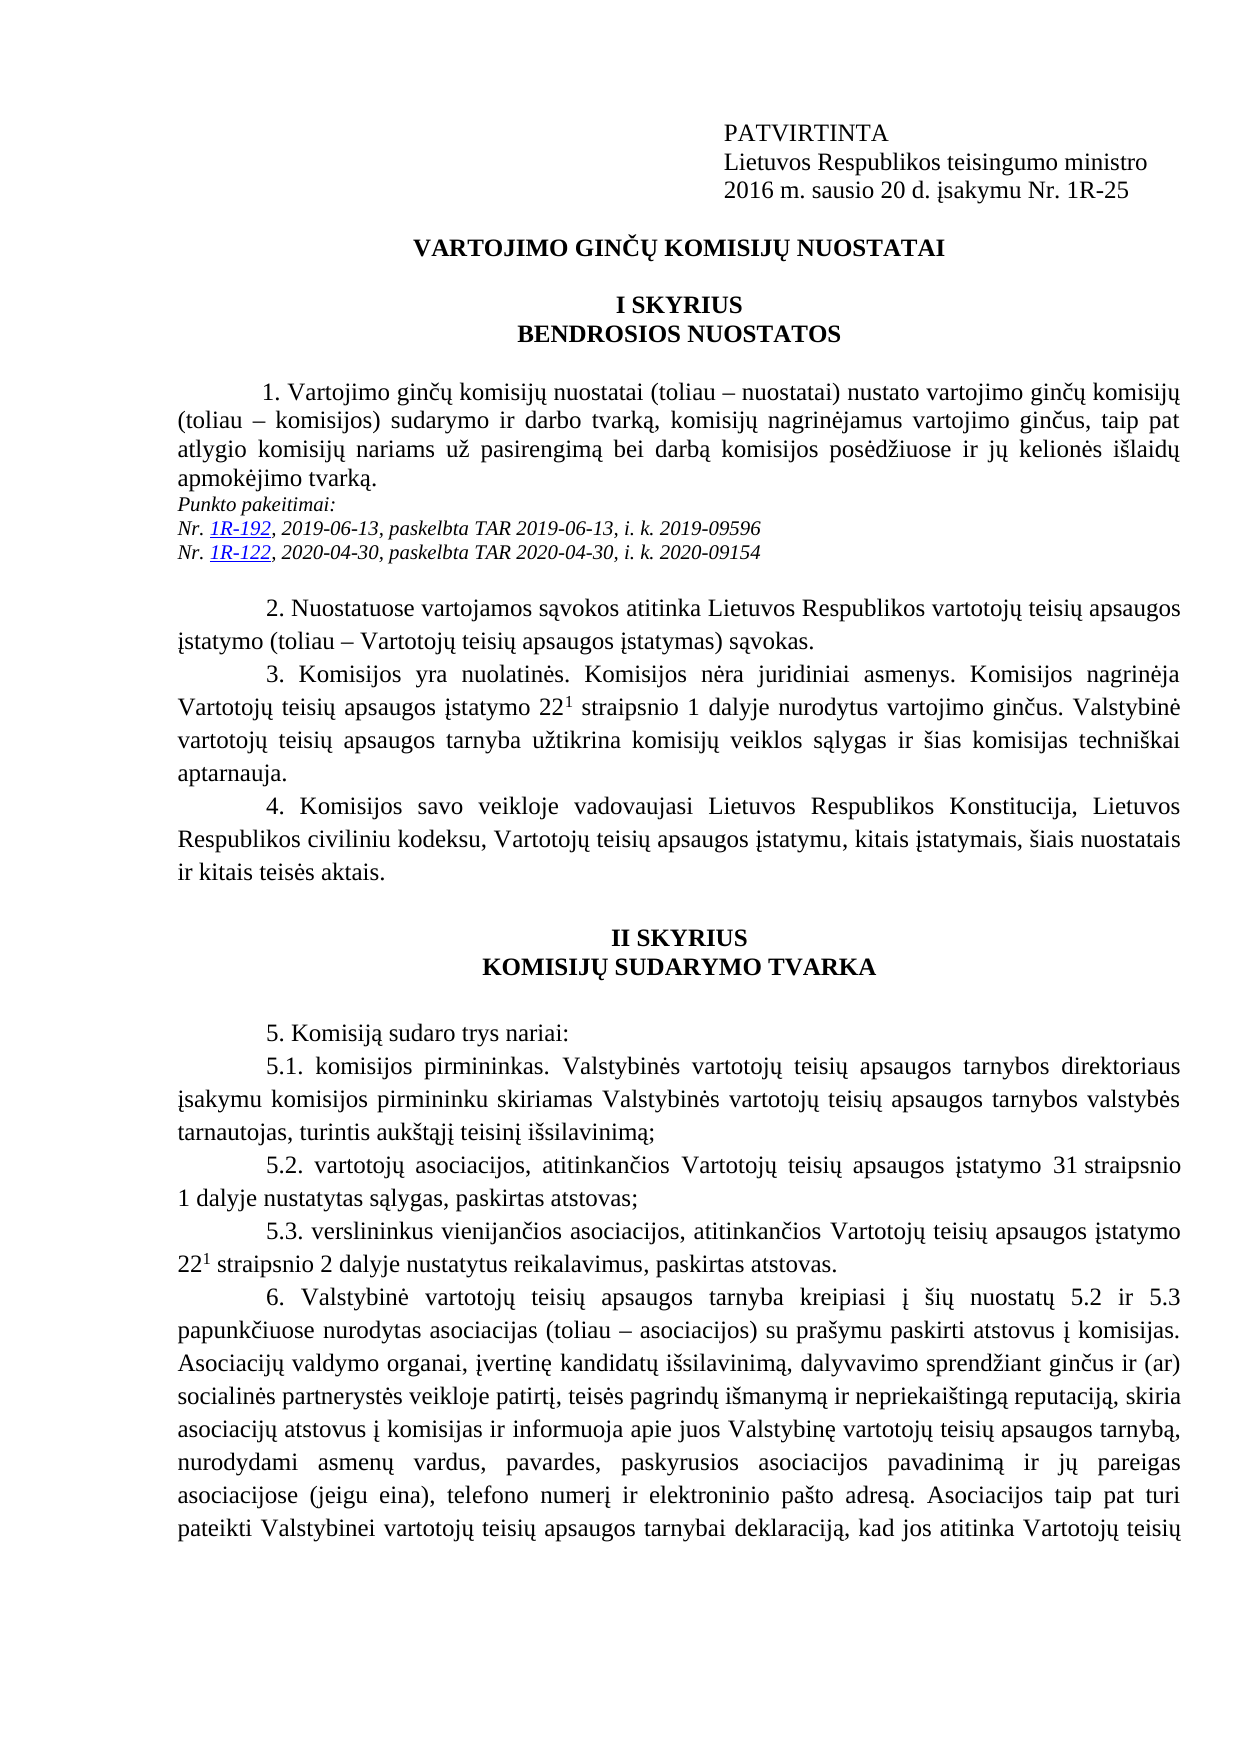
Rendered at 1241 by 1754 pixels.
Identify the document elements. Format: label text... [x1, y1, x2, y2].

text BENDROSIOS NUOSTATOS [177, 319, 1181, 348]
text 5.3. verslininkus vienijančios asociacijos, atitinkančios Vartotojų teisių apsaugos įstatymo 221 straipsnio 2 dalyje nustatytus reikalavimus, paskirtas atstovas. [177, 1216, 1181, 1278]
text 5. Komisiją sudaro trys nariai: [177, 1018, 1181, 1047]
text VARTOJIMO GINČŲ KOMISIJŲ NUOSTATAI [177, 233, 1181, 262]
text I SKYRIUS [177, 291, 1181, 319]
text 4. Komisijos savo veikloje vadovaujasi Lietuvos Respublikos Konstitucija, Lietuvos Respublikos civiliniu kodeksu, Vartotojų teisių apsaugos įstatymu, kitais įstatymais, šiais nuostatais ir kitais teisės aktais. [177, 791, 1181, 886]
text 6. Valstybinė vartotojų teisių apsaugos tarnyba kreipiasi į šių nuostatų 5.2 ir 5.3 papunkčiuose nurodytas asociacijas (toliau – asociacijos) su prašymu paskirti atstovus į komisijas. Asociacijų valdymo organai, įvertinę kandidatų išsilavinimą, dalyvavimo sprendžiant ginčus ir (ar) socialinės partnerystės veikloje patirtį, teisės pagrindų išmanymą ir nepriekaištingą reputaciją, skiria asociacijų atstovus į komisijas ir informuoja apie juos Valstybinę vartotojų teisių apsaugos tarnybą, nurodydami asmenų vardus, pavardes, paskyrusios asociacijos pavadinimą ir jų pareigas asociacijose (jeigu eina), telefono numerį ir elektroninio pašto adresą. Asociacijos taip pat turi pateikti Valstybinei vartotojų teisių apsaugos tarnybai deklaraciją, kad jos atitinka Vartotojų teisių [177, 1282, 1181, 1542]
text 2. Nuostatuose vartojamos sąvokos atitinka Lietuvos Respublikos vartotojų teisių apsaugos įstatymo (toliau – Vartotojų teisių apsaugos įstatymas) sąvokas. [177, 593, 1181, 654]
text Nr. 1R-192, 2019-06-13, paskelbta TAR 2019-06-13, i. k. 2019-09596 [177, 516, 1181, 540]
text Nr. 1R-122, 2020-04-30, paskelbta TAR 2020-04-30, i. k. 2020-09154 [177, 540, 1181, 564]
text 5.1. komisijos pirmininkas. Valstybinės vartotojų teisių apsaugos tarnybos direktoriaus įsakymu komisijos pirmininku skiriamas Valstybinės vartotojų teisių apsaugos tarnybos valstybės tarnautojas, turintis aukštąjį teisinį išsilavinimą; [177, 1051, 1181, 1146]
text II SKYRIUS [177, 923, 1181, 952]
text PATVIRTINTA [723, 118, 1181, 147]
text 2016 m. sausio 20 d. įsakymu Nr. 1R-25 [723, 176, 1181, 204]
text 1. Vartojimo ginčų komisijų nuostatai (toliau – nuostatai) nustato vartojimo ginčų komisijų (toliau – komisijos) sudarymo ir darbo tvarką, komisijų nagrinėjamus vartojimo ginčus, taip pat atlygio komisijų nariams už pasirengimą bei darbą komisijos posėdžiuose ir jų kelionės išlaidų apmokėjimo tvarką. [177, 377, 1181, 492]
text Punkto pakeitimai: [177, 492, 1181, 516]
text KOMISIJŲ SUDARYMO TVARKA [177, 952, 1181, 981]
text 5.2. vartotojų asociacijos, atitinkančios Vartotojų teisių apsaugos įstatymo 31 straipsnio 1 dalyje nustatytas sąlygas, paskirtas atstovas; [177, 1150, 1181, 1212]
text 3. Komisijos yra nuolatinės. Komisijos nėra juridiniai asmenys. Komisijos nagrinėja Vartotojų teisių apsaugos įstatymo 221 straipsnio 1 dalyje nurodytus vartojimo ginčus. Valstybinė vartotojų teisių apsaugos tarnyba užtikrina komisijų veiklos sąlygas ir šias komisijas techniškai aptarnauja. [177, 659, 1181, 787]
text Lietuvos Respublikos teisingumo ministro [723, 147, 1181, 176]
